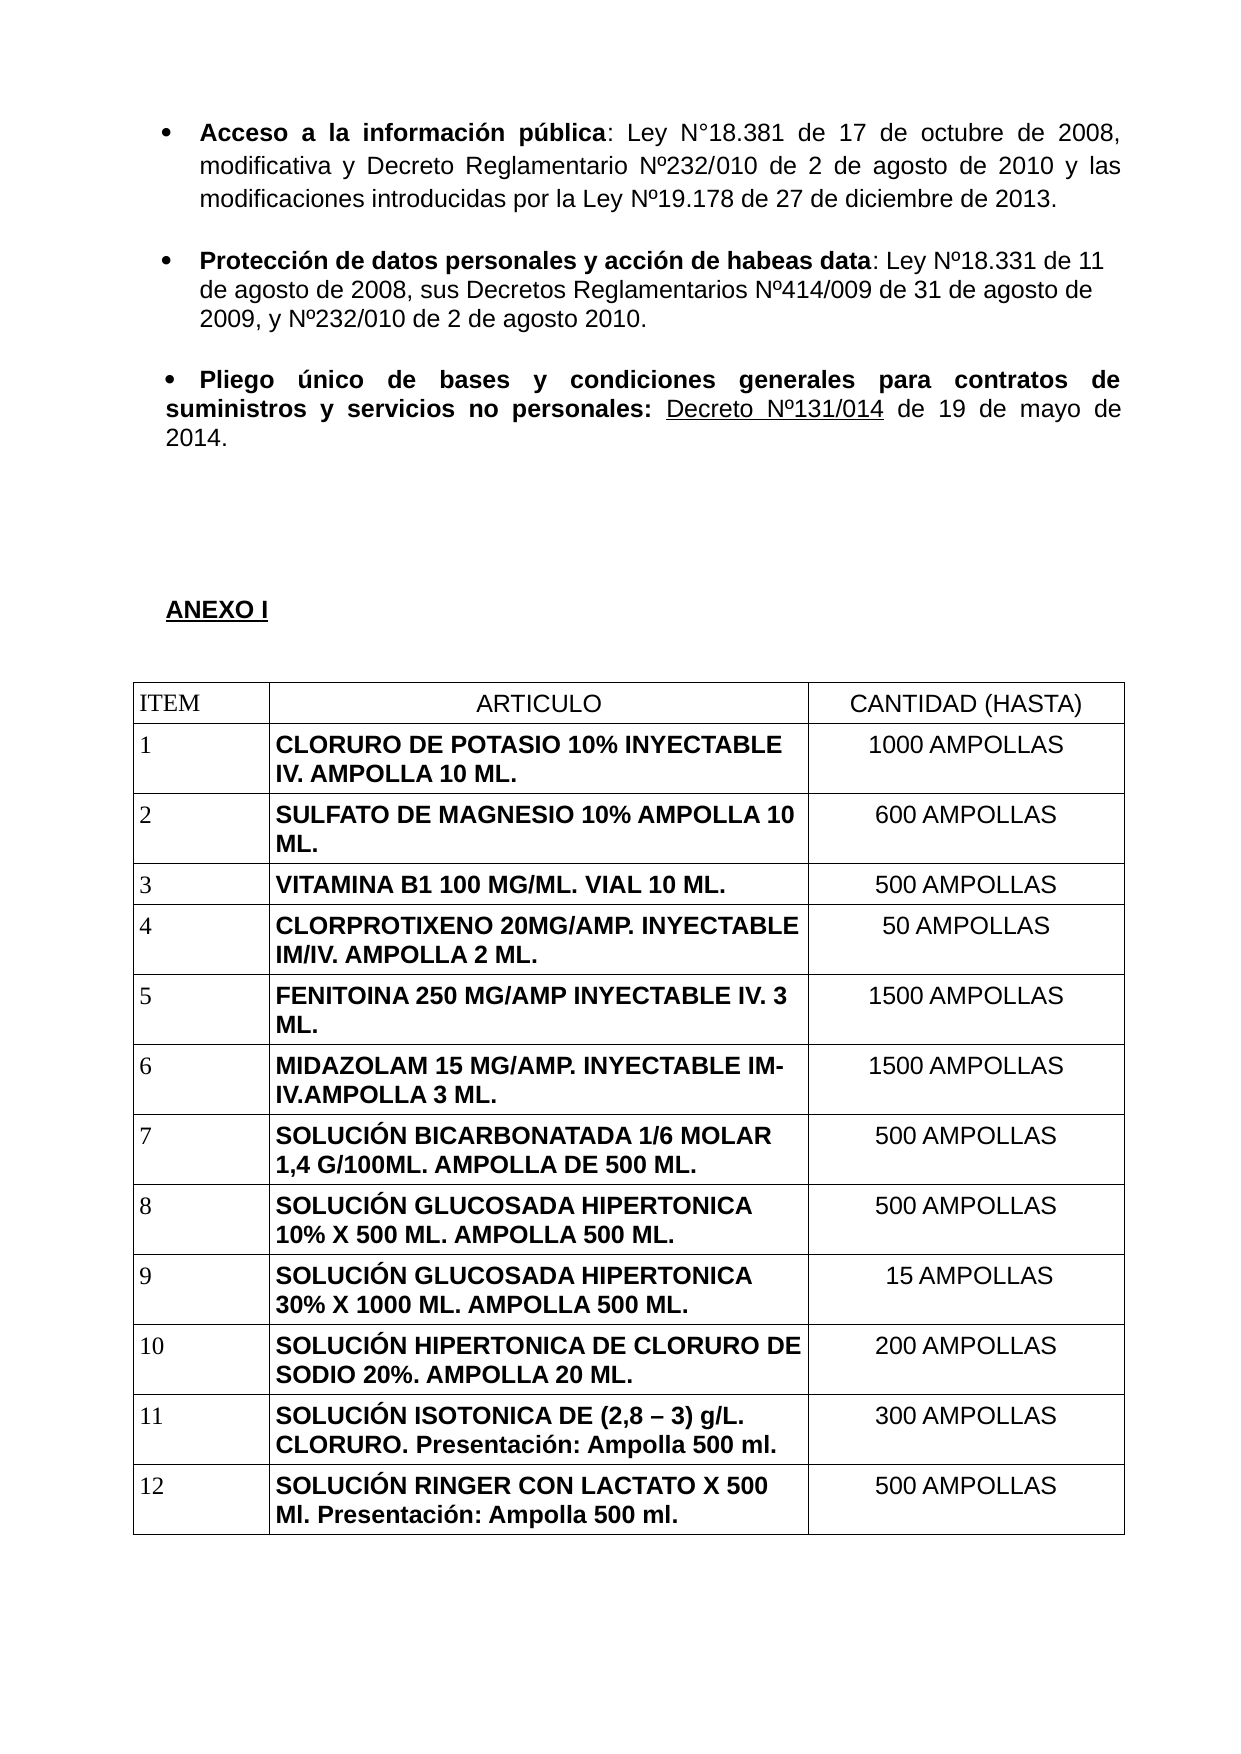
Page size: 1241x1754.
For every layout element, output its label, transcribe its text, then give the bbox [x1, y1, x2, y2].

table_cell 8 [134, 1185, 269, 1254]
table_cell SOLUCIÓN HIPERTONICA DE CLORURO DE SODIO 20%. AMPOLLA 20 ML. [270, 1325, 808, 1394]
table_cell SOLUCIÓN GLUCOSADA HIPERTONICA 10% X 500 ML. AMPOLLA 500 ML. [270, 1185, 808, 1254]
table_header ITEM [134, 683, 269, 723]
table_cell SOLUCIÓN BICARBONATADA 1/6 MOLAR 1,4 G/100ML. AMPOLLA DE 500 ML. [270, 1115, 808, 1184]
table_cell 3 [134, 864, 269, 904]
table_cell 4 [134, 905, 269, 974]
table_cell 500 AMPOLLAS [809, 1465, 1124, 1534]
table_cell 11 [134, 1395, 269, 1464]
table_cell SOLUCIÓN ISOTONICA DE (2,8 – 3) g/L. CLORURO. Presentación: Ampolla 500 ml. [270, 1395, 808, 1464]
table_cell 500 AMPOLLAS [809, 1185, 1124, 1254]
table_cell SOLUCIÓN RINGER CON LACTATO X 500 Ml. Presentación: Ampolla 500 ml. [270, 1465, 808, 1534]
table_cell 500 AMPOLLAS [809, 864, 1124, 904]
table_cell 1000 AMPOLLAS [809, 724, 1124, 793]
table_cell 1500 AMPOLLAS [809, 975, 1124, 1044]
table_cell 15 AMPOLLAS [809, 1255, 1124, 1324]
table_cell SOLUCIÓN GLUCOSADA HIPERTONICA 30% X 1000 ML. AMPOLLA 500 ML. [270, 1255, 808, 1324]
table_cell MIDAZOLAM 15 MG/AMP. INYECTABLE IM-IV.AMPOLLA 3 ML. [270, 1045, 808, 1114]
table_cell SULFATO DE MAGNESIO 10% AMPOLLA 10 ML. [270, 794, 808, 863]
table_cell 6 [134, 1045, 269, 1114]
table_cell CLORPROTIXENO 20MG/AMP. INYECTABLE IM/IV. AMPOLLA 2 ML. [270, 905, 808, 974]
table_cell 10 [134, 1325, 269, 1394]
table_cell 1500 AMPOLLAS [809, 1045, 1124, 1114]
table_cell 9 [134, 1255, 269, 1324]
table_cell 12 [134, 1465, 269, 1534]
table_header ARTICULO [270, 683, 808, 723]
text ANEXO I [165, 596, 1122, 624]
table_cell CLORURO DE POTASIO 10% INYECTABLE IV. AMPOLLA 10 ML. [270, 724, 808, 793]
table_header CANTIDAD (HASTA) [809, 683, 1124, 723]
table_cell 600 AMPOLLAS [809, 794, 1124, 863]
table_cell 200 AMPOLLAS [809, 1325, 1124, 1394]
list Protección de datos personales y acción de habeas data: Ley Nº18.331 de 11 de agosto de 2008, sus Decretos Reglamentarios Nº414/009 de 31 de agosto de 2009, y Nº232/010 de 2 de agosto 2010. [162, 246, 1122, 332]
table_cell 7 [134, 1115, 269, 1184]
table_cell 500 AMPOLLAS [809, 1115, 1124, 1184]
table_cell 300 AMPOLLAS [809, 1395, 1124, 1464]
table_cell VITAMINA B1 100 MG/ML. VIAL 10 ML. [270, 864, 808, 904]
list Pliego único de bases y condiciones generales para contratos de suministros y servicios no personales: Decreto Nº131/014 de 19 de mayo de 2014. [165, 365, 1122, 452]
list Acceso a la información pública: Ley N°18.381 de 17 de octubre de 2008, modificativa y Decreto Reglamentario Nº232/010 de 2 de agosto de 2010 y las modificaciones introducidas por la Ley Nº19.178 de 27 de diciembre de 2013. [162, 118, 1122, 213]
table_cell 1 [134, 724, 269, 793]
table_cell 5 [134, 975, 269, 1044]
table_cell 50 AMPOLLAS [809, 905, 1124, 974]
table_cell 2 [134, 794, 269, 863]
table_cell FENITOINA 250 MG/AMP INYECTABLE IV. 3 ML. [270, 975, 808, 1044]
